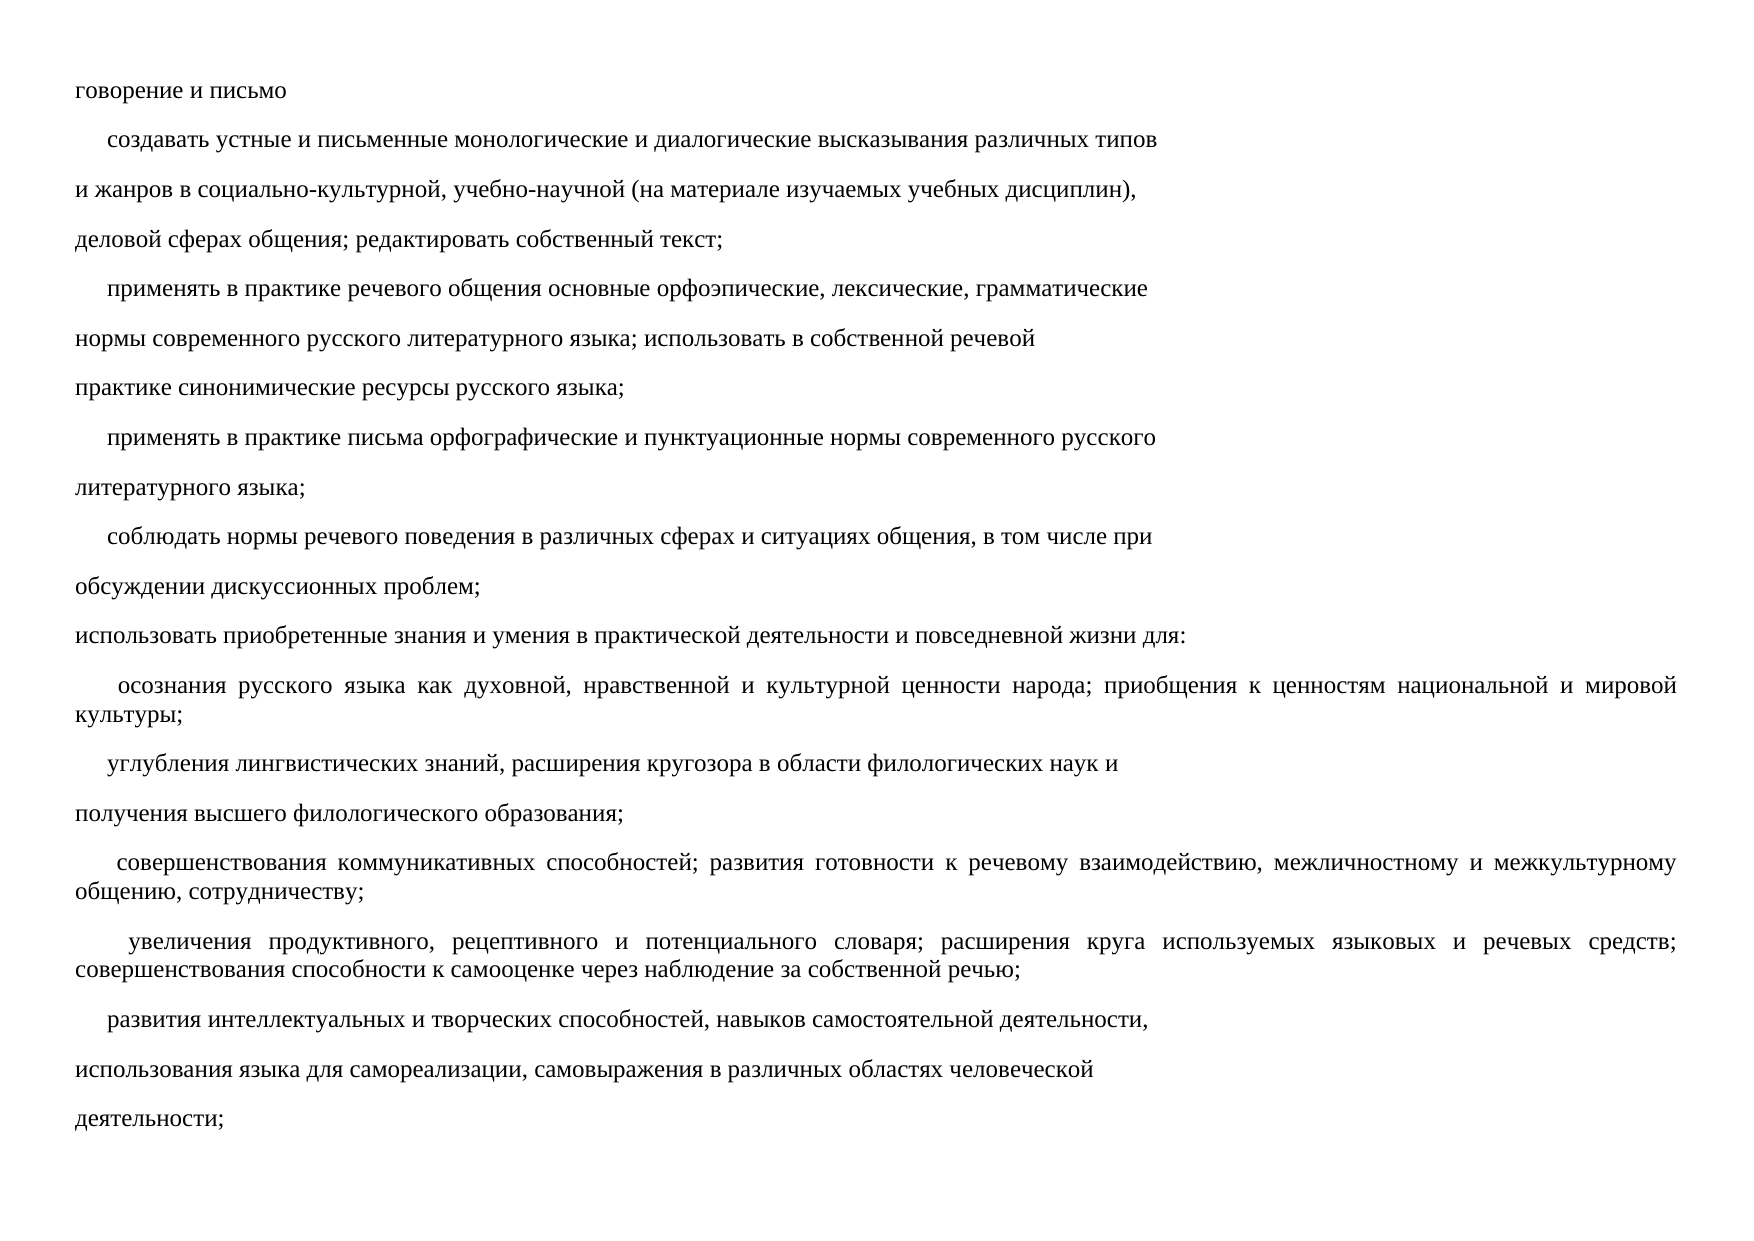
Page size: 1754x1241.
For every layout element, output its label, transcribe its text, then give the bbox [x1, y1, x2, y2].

text литературного языка; [75, 472, 1679, 500]
text практике синонимические ресурсы русского языка; [75, 372, 1679, 401]
text использовать приобретенные знания и умения в практической деятельности и повседневной жизни для: [75, 620, 1679, 649]
text деятельности; [75, 1103, 1679, 1132]
text  осознания русского языка как духовной, нравственной и культурной ценности народа; приобщения к ценностям национальной и мировой культуры; [75, 670, 1679, 727]
text использования языка для самореализации, самовыражения в различных областях человеческой [75, 1054, 1679, 1082]
text обсуждении дискуссионных проблем; [75, 571, 1679, 599]
text  применять в практике письма орфографические и пунктуационные нормы современного русского [75, 422, 1679, 451]
text получения высшего филологического образования; [75, 798, 1679, 827]
text  применять в практике речевого общения основные орфоэпические, лексические, грамматические [75, 273, 1679, 302]
text  соблюдать нормы речевого поведения в различных сферах и ситуациях общения, в том числе при [75, 521, 1679, 550]
text говорение и письмо [75, 75, 1679, 104]
text  совершенствования коммуникативных способностей; развития готовности к речевому взаимодействию, межличностному и межкультурному общению, сотрудничеству; [75, 847, 1679, 905]
text  создавать устные и письменные монологические и диалогические высказывания различных типов [75, 124, 1679, 153]
text и жанров в социально-культурной, учебно-научной (на материале изучаемых учебных дисциплин), [75, 174, 1679, 203]
text нормы современного русского литературного языка; использовать в собственной речевой [75, 323, 1679, 352]
text деловой сферах общения; редактировать собственный текст; [75, 224, 1679, 252]
text  углубления лингвистических знаний, расширения кругозора в области филологических наук и [75, 748, 1679, 777]
text  увеличения продуктивного, рецептивного и потенциального словаря; расширения круга используемых языковых и речевых средств; совершенствования способности к самооценке через наблюдение за собственной речью; [75, 926, 1679, 983]
text  развития интеллектуальных и творческих способностей, навыков самостоятельной деятельности, [75, 1004, 1679, 1033]
